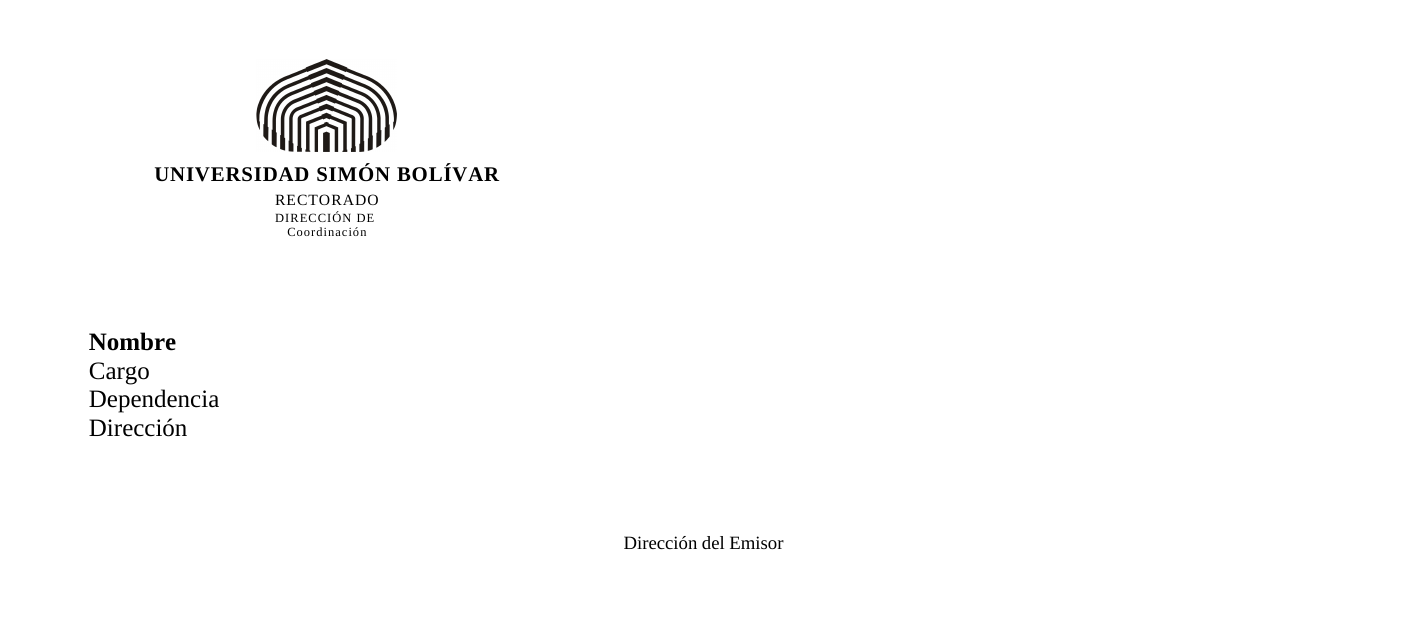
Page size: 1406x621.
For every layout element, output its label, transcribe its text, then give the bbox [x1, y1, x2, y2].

table_header UNIVERSIDAD SIMÓN BOLÍVAR RECTORADO DIRECCIÓN DE Coordinación [78, 59, 576, 239]
picture [256, 59, 397, 152]
table_header [650, 59, 1320, 239]
table_header [576, 59, 650, 239]
table_cell [650, 327, 1320, 488]
table_cell [78, 240, 650, 327]
table_header Dirección del Emisor [89, 532, 1318, 575]
table_cell Nombre Cargo Dependencia Dirección [78, 327, 650, 488]
table_cell [650, 240, 1320, 327]
